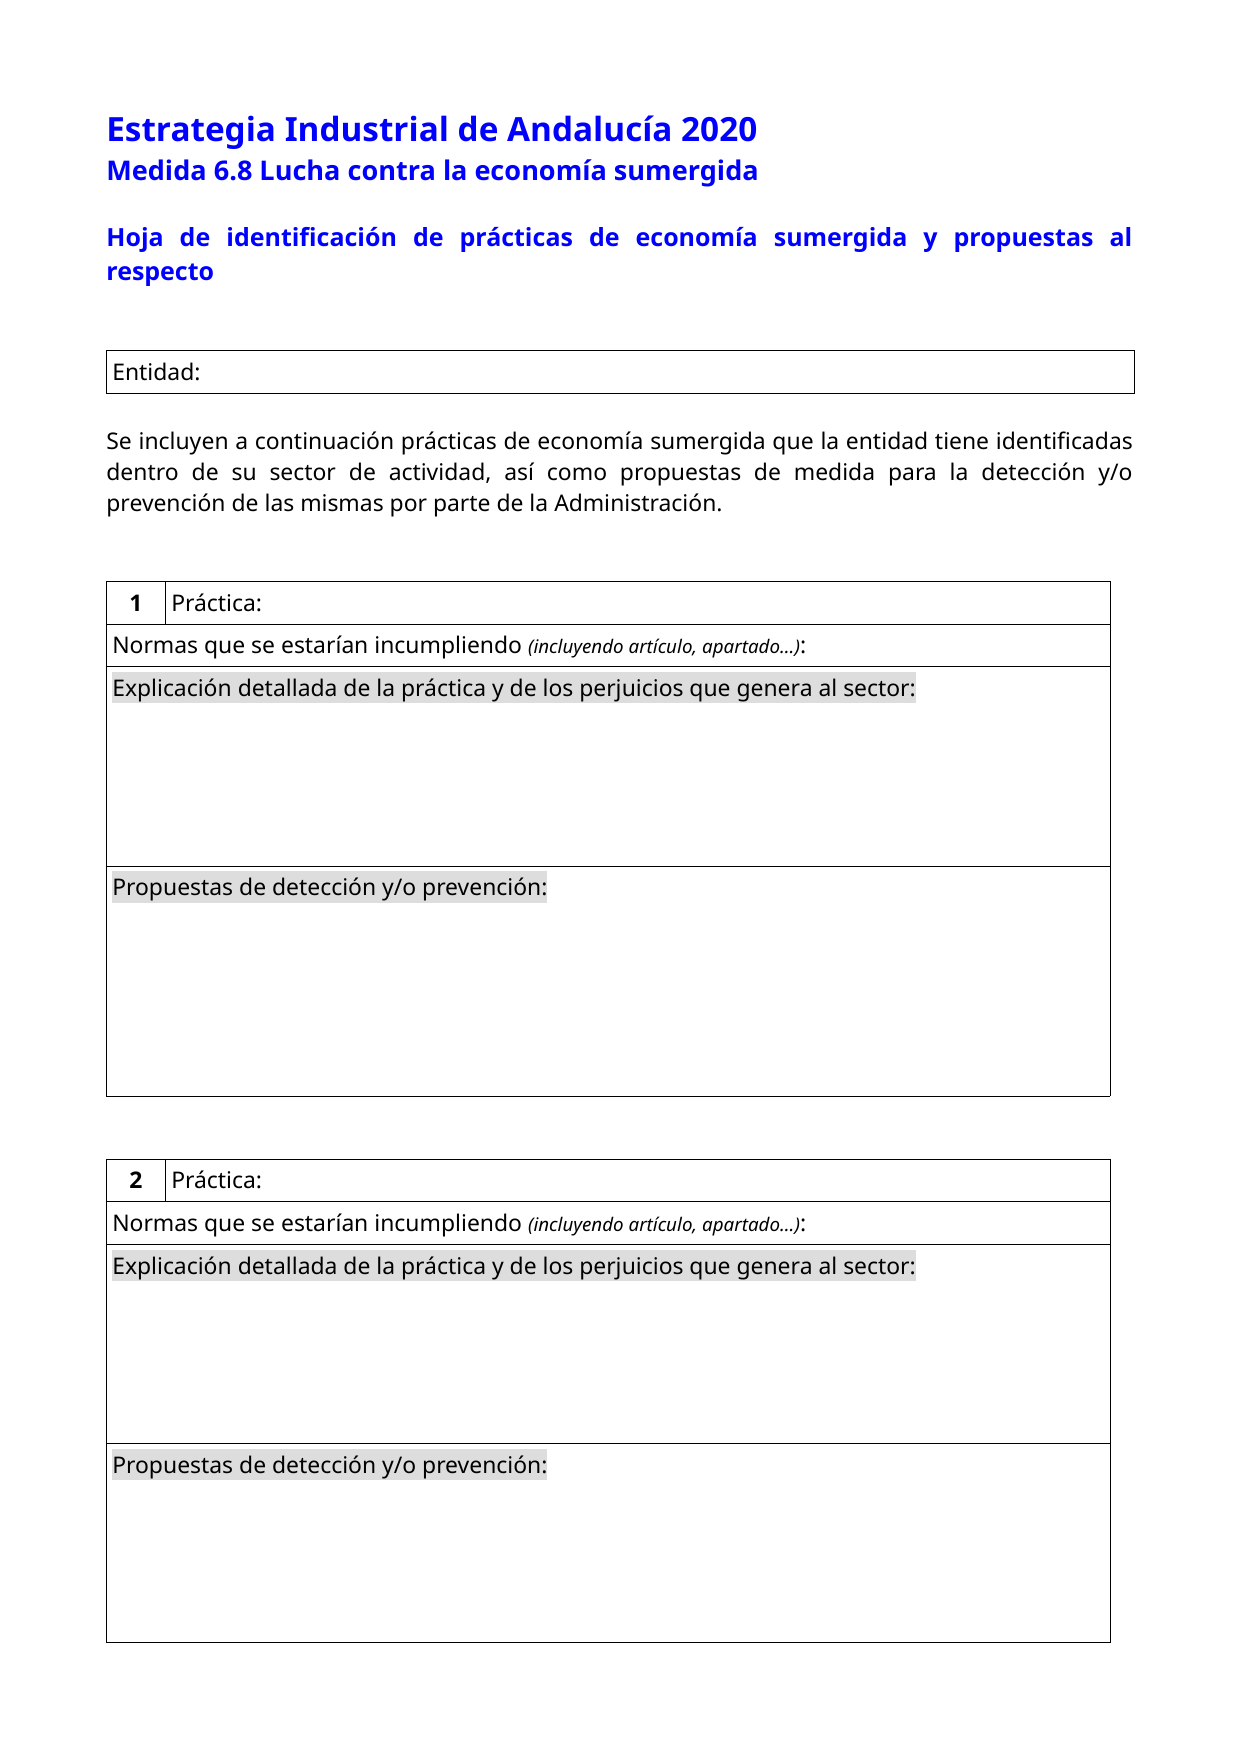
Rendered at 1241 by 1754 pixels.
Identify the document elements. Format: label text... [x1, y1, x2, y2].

table_header Práctica: [166, 582, 1110, 624]
table_cell Normas que se estarían incumpliendo (incluyendo artículo, apartado...): [107, 625, 1110, 666]
table_cell Propuestas de detección y/o prevención: [107, 867, 1110, 1096]
table_header 1 [107, 582, 165, 624]
text Hoja de identificación de prácticas de economía sumergida y propuestas al respecto [106, 220, 1134, 288]
table_header 2 [107, 1160, 165, 1201]
text Se incluyen a continuación prácticas de economía sumergida que la entidad tiene identificadas dentro de su sector de actividad, así como propuestas de medida para la detección y/o prevención de las mismas por parte de la Administración. [106, 424, 1134, 518]
table_header Entidad: [107, 351, 1134, 393]
table_header Práctica: [166, 1160, 1110, 1201]
table_cell Explicación detallada de la práctica y de los perjuicios que genera al sector: [107, 1245, 1110, 1443]
table_cell Propuestas de detección y/o prevención: [107, 1444, 1110, 1642]
table_cell Explicación detallada de la práctica y de los perjuicios que genera al sector: [107, 667, 1110, 866]
text Estrategia Industrial de Andalucía 2020 [106, 106, 1134, 152]
table_cell Normas que se estarían incumpliendo (incluyendo artículo, apartado...): [107, 1202, 1110, 1244]
text Medida 6.8 Lucha contra la economía sumergida [106, 152, 1134, 188]
